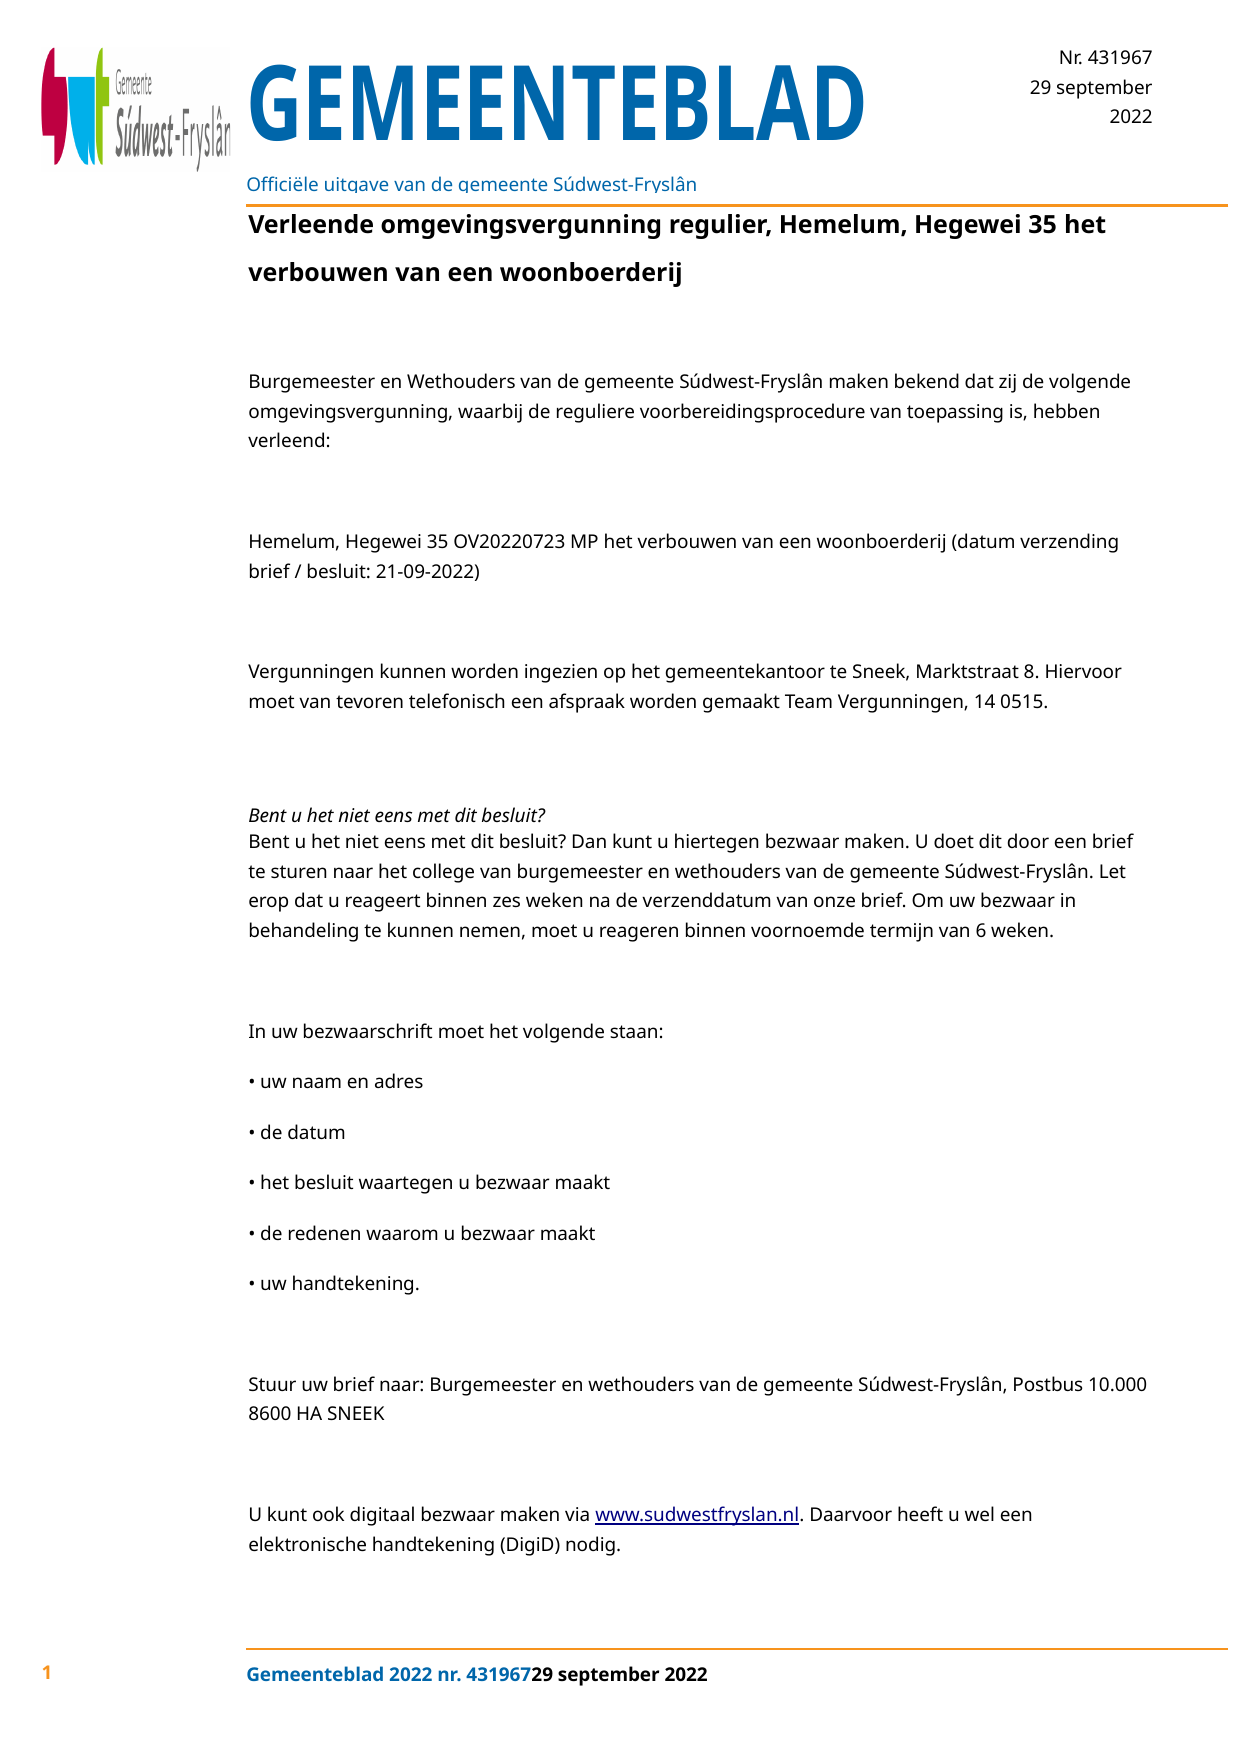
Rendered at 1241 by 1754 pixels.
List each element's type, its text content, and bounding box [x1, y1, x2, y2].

text Verleende omgevingsvergunning regulier, Hemelum, Hegewei 35 het verbouwen van een woonboerderij [248, 207, 1152, 288]
text U kunt ook digitaal bezwaar maken via www.sudwestfryslan.nl. Daarvoor heeft u wel een elektronische handtekening (DigiD) nodig. [248, 1501, 1152, 1557]
text Hemelum, Hegewei 35 OV20220723 MP het verbouwen van een woonboerderij (datum verzending brief / besluit: 21-09-2022) [248, 528, 1152, 584]
text • uw naam en adres [248, 1068, 1152, 1094]
text Bent u het niet eens met dit besluit? [248, 803, 1152, 828]
text Vergunningen kunnen worden ingezien op het gemeentekantoor te Sneek, Marktstraat 8. Hiervoor moet van tevoren telefonisch een afspraak worden gemaakt Team Vergunningen, 14 0515. [248, 659, 1152, 714]
picture [41, 47, 231, 172]
text • het besluit waartegen u bezwaar maakt [248, 1169, 1152, 1195]
text • uw handtekening. [248, 1270, 1152, 1296]
text • de redenen waarom u bezwaar maakt [248, 1220, 1152, 1245]
text Stuur uw brief naar: Burgemeester en wethouders van de gemeente Súdwest-Fryslân, Postbus 10.000 8600 HA SNEEK [248, 1371, 1152, 1426]
text Bent u het niet eens met dit besluit? Dan kunt u hiertegen bezwaar maken. U doet dit door een brief te sturen naar het college van burgemeester en wethouders van de gemeente Súdwest-Fryslân. Let erop dat u reageert binnen zes weken na de verzenddatum van onze brief. Om uw bezwaar in behandeling te kunnen nemen, moet u reageren binnen voornoemde termijn van 6 weken. [248, 828, 1152, 943]
text In uw bezwaarschrift moet het volgende staan: [248, 1018, 1152, 1044]
text • de datum [248, 1119, 1152, 1144]
text Burgemeester en Wethouders van de gemeente Súdwest-Fryslân maken bekend dat zij de volgende omgevingsvergunning, waarbij de reguliere voorbereidingsprocedure van toepassing is, hebben verleend: [248, 368, 1152, 453]
